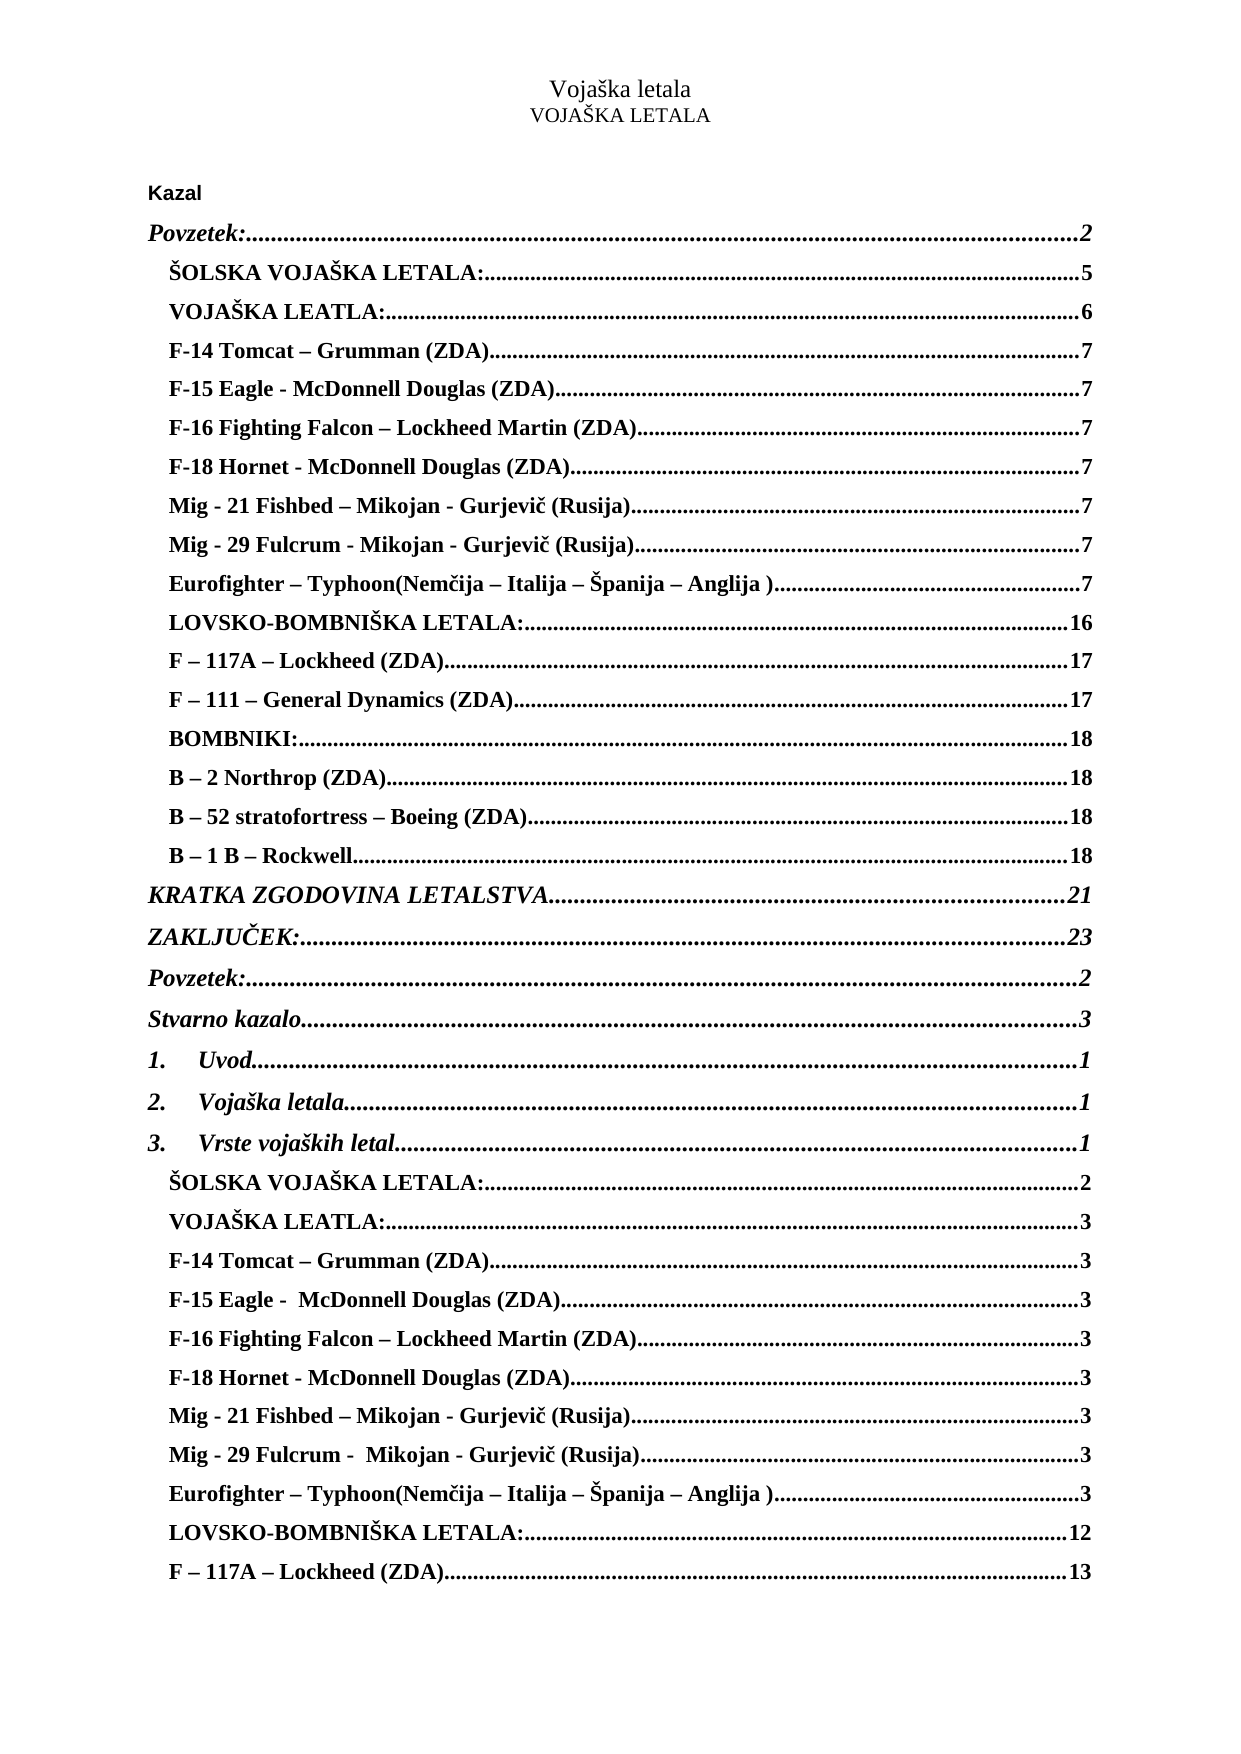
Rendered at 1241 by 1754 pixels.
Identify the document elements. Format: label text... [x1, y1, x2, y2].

text Eurofighter – Typhoon(Nemčija – Italija – Španija – Anglija ) 3 [168, 1480, 1092, 1507]
text 1. Uvod 1 [148, 1046, 1092, 1074]
text Povzetek: 2 [148, 963, 1092, 992]
text LOVSKO-BOMBNIŠKA LETALA: 12 [168, 1519, 1092, 1545]
text BOMBNIKI: 18 [168, 725, 1092, 752]
text Eurofighter – Typhoon(Nemčija – Italija – Španija – Anglija ) 7 [168, 570, 1092, 596]
text F-14 Tomcat – Grumman (ZDA) 7 [168, 337, 1092, 363]
text F-16 Fighting Falcon – Lockheed Martin (ZDA) 3 [168, 1325, 1092, 1351]
text B – 2 Northrop (ZDA) 18 [168, 764, 1092, 790]
text F-16 Fighting Falcon – Lockheed Martin (ZDA) 7 [168, 414, 1092, 441]
text F – 117A – Lockheed (ZDA) 13 [168, 1558, 1092, 1584]
text Stvarno kazalo 3 [148, 1004, 1092, 1033]
text LOVSKO-BOMBNIŠKA LETALA: 16 [168, 609, 1092, 635]
text ZAKLJUČEK: 23 [148, 922, 1092, 951]
text 3. Vrste vojaških letal 1 [148, 1128, 1092, 1157]
text F-15 Eagle - McDonnell Douglas (ZDA) 3 [168, 1286, 1092, 1312]
text Kazal [148, 181, 1092, 205]
text F-14 Tomcat – Grumman (ZDA) 3 [168, 1247, 1092, 1273]
text F-15 Eagle - McDonnell Douglas (ZDA) 7 [168, 376, 1092, 402]
text Mig - 21 Fishbed – Mikojan - Gurjevič (Rusija) 3 [168, 1402, 1092, 1429]
text B – 1 B – Rockwell 18 [168, 842, 1092, 868]
text VOJAŠKA LEATLA: 3 [168, 1208, 1092, 1234]
text B – 52 stratofortress – Boeing (ZDA) 18 [168, 803, 1092, 829]
text F-18 Hornet - McDonnell Douglas (ZDA) 7 [168, 453, 1092, 479]
text Mig - 29 Fulcrum - Mikojan - Gurjevič (Rusija) 3 [168, 1441, 1092, 1468]
text 2. Vojaška letala 1 [148, 1087, 1092, 1116]
text Mig - 21 Fishbed – Mikojan - Gurjevič (Rusija) 7 [168, 492, 1092, 518]
text ŠOLSKA VOJAŠKA LETALA: 2 [168, 1169, 1092, 1196]
text F – 111 – General Dynamics (ZDA) 17 [168, 686, 1092, 713]
text KRATKA ZGODOVINA LETALSTVA 21 [148, 881, 1092, 909]
text F – 117A – Lockheed (ZDA) 17 [168, 647, 1092, 674]
text ŠOLSKA VOJAŠKA LETALA: 5 [168, 259, 1092, 285]
text VOJAŠKA LEATLA: 6 [168, 298, 1092, 324]
text Mig - 29 Fulcrum - Mikojan - Gurjevič (Rusija) 7 [168, 531, 1092, 557]
text F-18 Hornet - McDonnell Douglas (ZDA) 3 [168, 1364, 1092, 1390]
text Povzetek: 2 [148, 218, 1092, 246]
